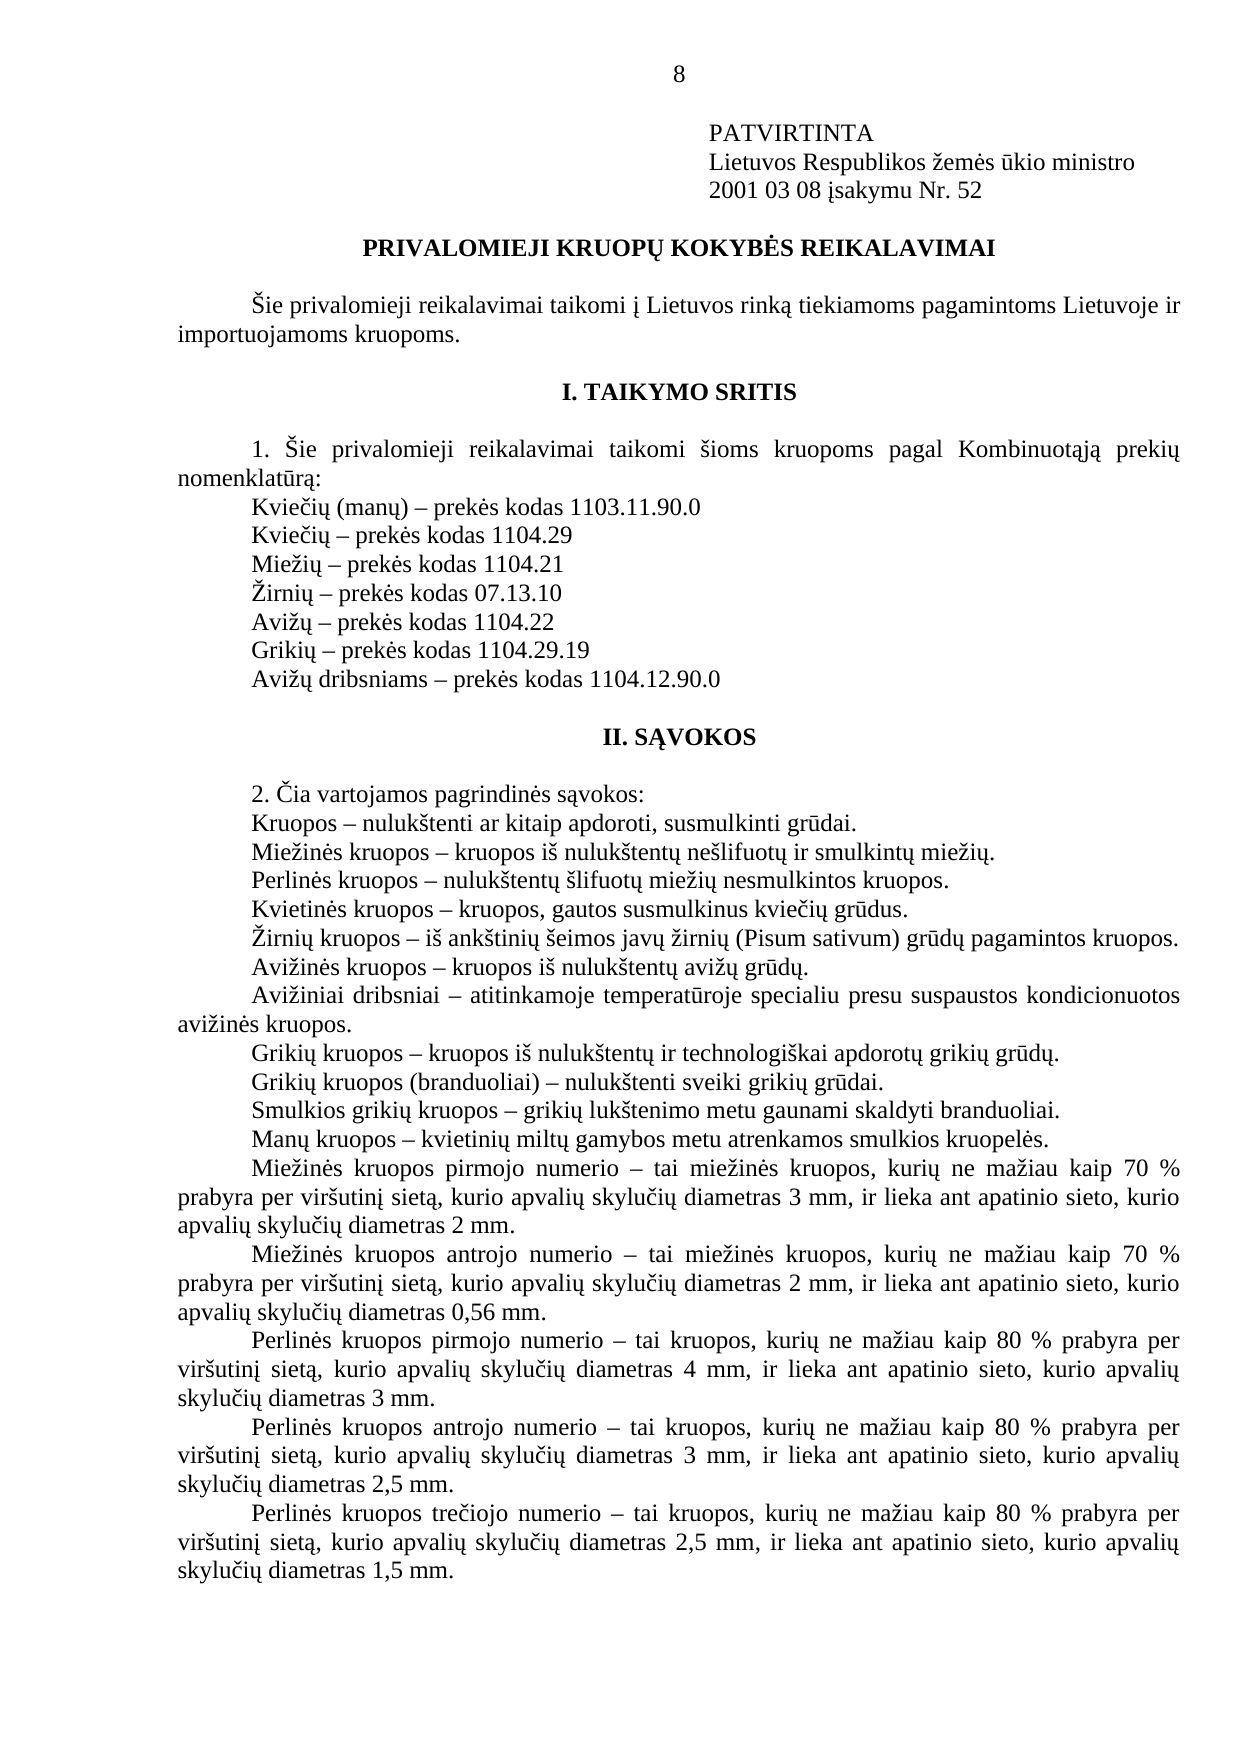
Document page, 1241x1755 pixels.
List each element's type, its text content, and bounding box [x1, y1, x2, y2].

text Kviečių – prekės kodas 1104.29 [177, 521, 1181, 549]
text Kviečių (manų) – prekės kodas 1103.11.90.0 [177, 492, 1181, 521]
text Grikių kruopos (branduoliai) – nulukštenti sveiki grikių grūdai. [177, 1067, 1181, 1096]
text Avižų dribsniams – prekės kodas 1104.12.90.0 [177, 664, 1181, 693]
text Miežinės kruopos antrojo numerio – tai miežinės kruopos, kurių ne mažiau kaip 70 % prabyra per viršutinį sietą, kurio apvalių skylučių diametras 2 mm, ir lieka ant apatinio sieto, kurio apvalių skylučių diametras 0,56 mm. [177, 1239, 1181, 1326]
text Šie privalomieji reikalavimai taikomi į Lietuvos rinką tiekiamoms pagamintoms Lietuvoje ir importuojamoms kruopoms. [177, 291, 1181, 348]
text Perlinės kruopos pirmojo numerio – tai kruopos, kurių ne mažiau kaip 80 % prabyra per viršutinį sietą, kurio apvalių skylučių diametras 4 mm, ir lieka ant apatinio sieto, kurio apvalių skylučių diametras 3 mm. [177, 1326, 1181, 1412]
text Perlinės kruopos – nulukštentų šlifuotų miežių nesmulkintos kruopos. [177, 866, 1181, 894]
text Avižų – prekės kodas 1104.22 [177, 607, 1181, 636]
text PATVIRTINTA [177, 118, 1181, 147]
text Kvietinės kruopos – kruopos, gautos susmulkinus kviečių grūdus. [177, 894, 1181, 923]
text 1. Šie privalomieji reikalavimai taikomi šioms kruopoms pagal Kombinuotąją prekių nomenklatūrą: [177, 434, 1181, 492]
text Miežinės kruopos pirmojo numerio – tai miežinės kruopos, kurių ne mažiau kaip 70 % prabyra per viršutinį sietą, kurio apvalių skylučių diametras 3 mm, ir lieka ant apatinio sieto, kurio apvalių skylučių diametras 2 mm. [177, 1153, 1181, 1239]
text Miežinės kruopos – kruopos iš nulukštentų nešlifuotų ir smulkintų miežių. [177, 837, 1181, 866]
text Lietuvos Respublikos žemės ūkio ministro [177, 147, 1181, 176]
text Žirnių – prekės kodas 07.13.10 [177, 578, 1181, 607]
text Miežių – prekės kodas 1104.21 [177, 549, 1181, 578]
text Avižiniai dribsniai – atitinkamoje temperatūroje specialiu presu suspaustos kondicionuotos avižinės kruopos. [177, 981, 1181, 1038]
text 2. Čia vartojamos pagrindinės sąvokos: [177, 779, 1181, 808]
text Smulkios grikių kruopos – grikių lukštenimo metu gaunami skaldyti branduoliai. [177, 1096, 1181, 1124]
text Grikių kruopos – kruopos iš nulukštentų ir technologiškai apdorotų grikių grūdų. [177, 1038, 1181, 1067]
text Grikių – prekės kodas 1104.29.19 [177, 636, 1181, 664]
text Kruopos – nulukštenti ar kitaip apdoroti, susmulkinti grūdai. [177, 808, 1181, 837]
text PRIVALOMIEJI KRUOPŲ KOKYBĖS REIKALAVIMAI [177, 233, 1181, 262]
text Perlinės kruopos trečiojo numerio – tai kruopos, kurių ne mažiau kaip 80 % prabyra per viršutinį sietą, kurio apvalių skylučių diametras 2,5 mm, ir lieka ant apatinio sieto, kurio apvalių skylučių diametras 1,5 mm. [177, 1498, 1181, 1584]
text Manų kruopos – kvietinių miltų gamybos metu atrenkamos smulkios kruopelės. [177, 1124, 1181, 1153]
text Žirnių kruopos – iš ankštinių šeimos javų žirnių (Pisum sativum) grūdų pagamintos kruopos. [177, 923, 1181, 952]
text 2001 03 08 įsakymu Nr. 52 [177, 176, 1181, 204]
text Perlinės kruopos antrojo numerio – tai kruopos, kurių ne mažiau kaip 80 % prabyra per viršutinį sietą, kurio apvalių skylučių diametras 3 mm, ir lieka ant apatinio sieto, kurio apvalių skylučių diametras 2,5 mm. [177, 1412, 1181, 1498]
text II. SĄVOKOS [177, 722, 1181, 751]
text Avižinės kruopos – kruopos iš nulukštentų avižų grūdų. [177, 952, 1181, 981]
text I. TAIKYMO SRITIS [177, 377, 1181, 406]
